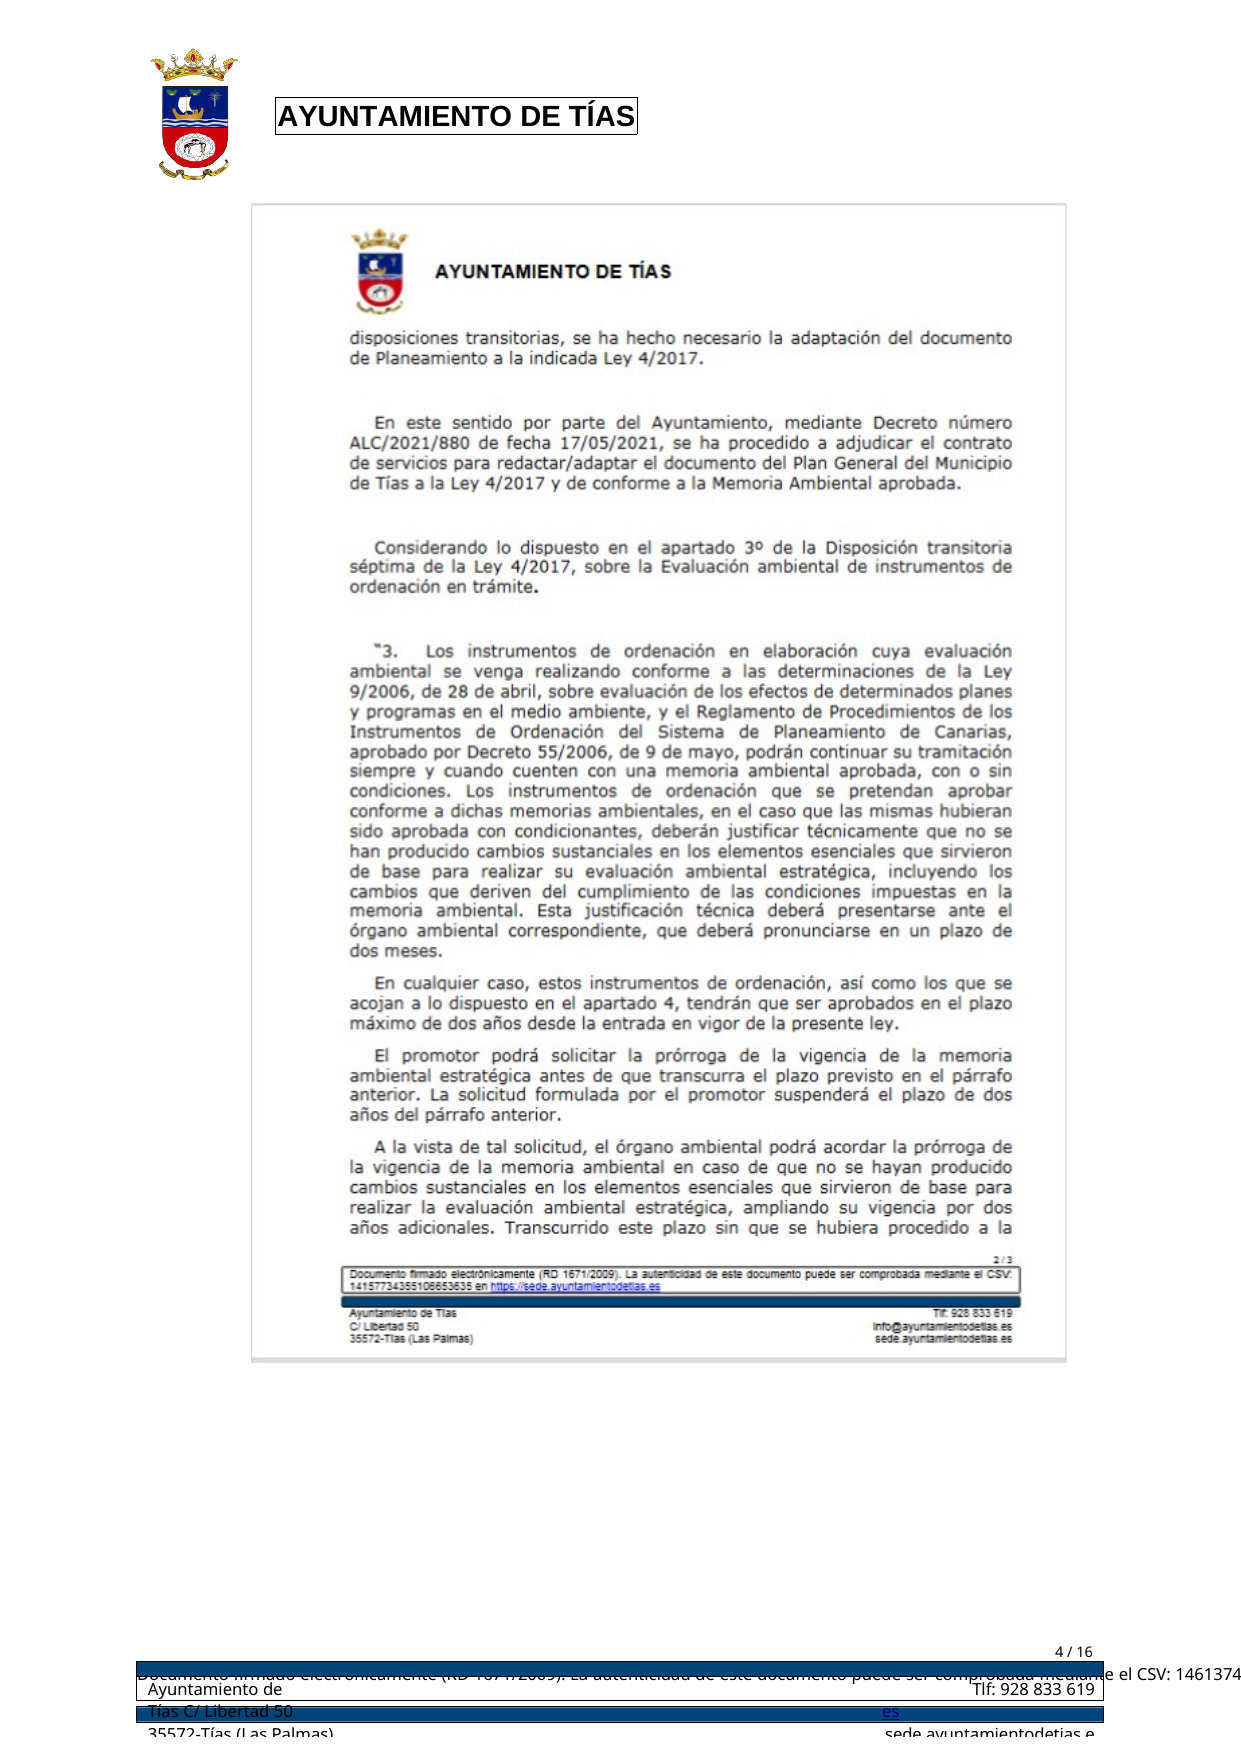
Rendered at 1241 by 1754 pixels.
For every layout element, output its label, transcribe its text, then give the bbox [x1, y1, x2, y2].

picture [251, 203, 1067, 1363]
text 4 / 16 [135, 1642, 1093, 1662]
picture [150, 48, 240, 180]
